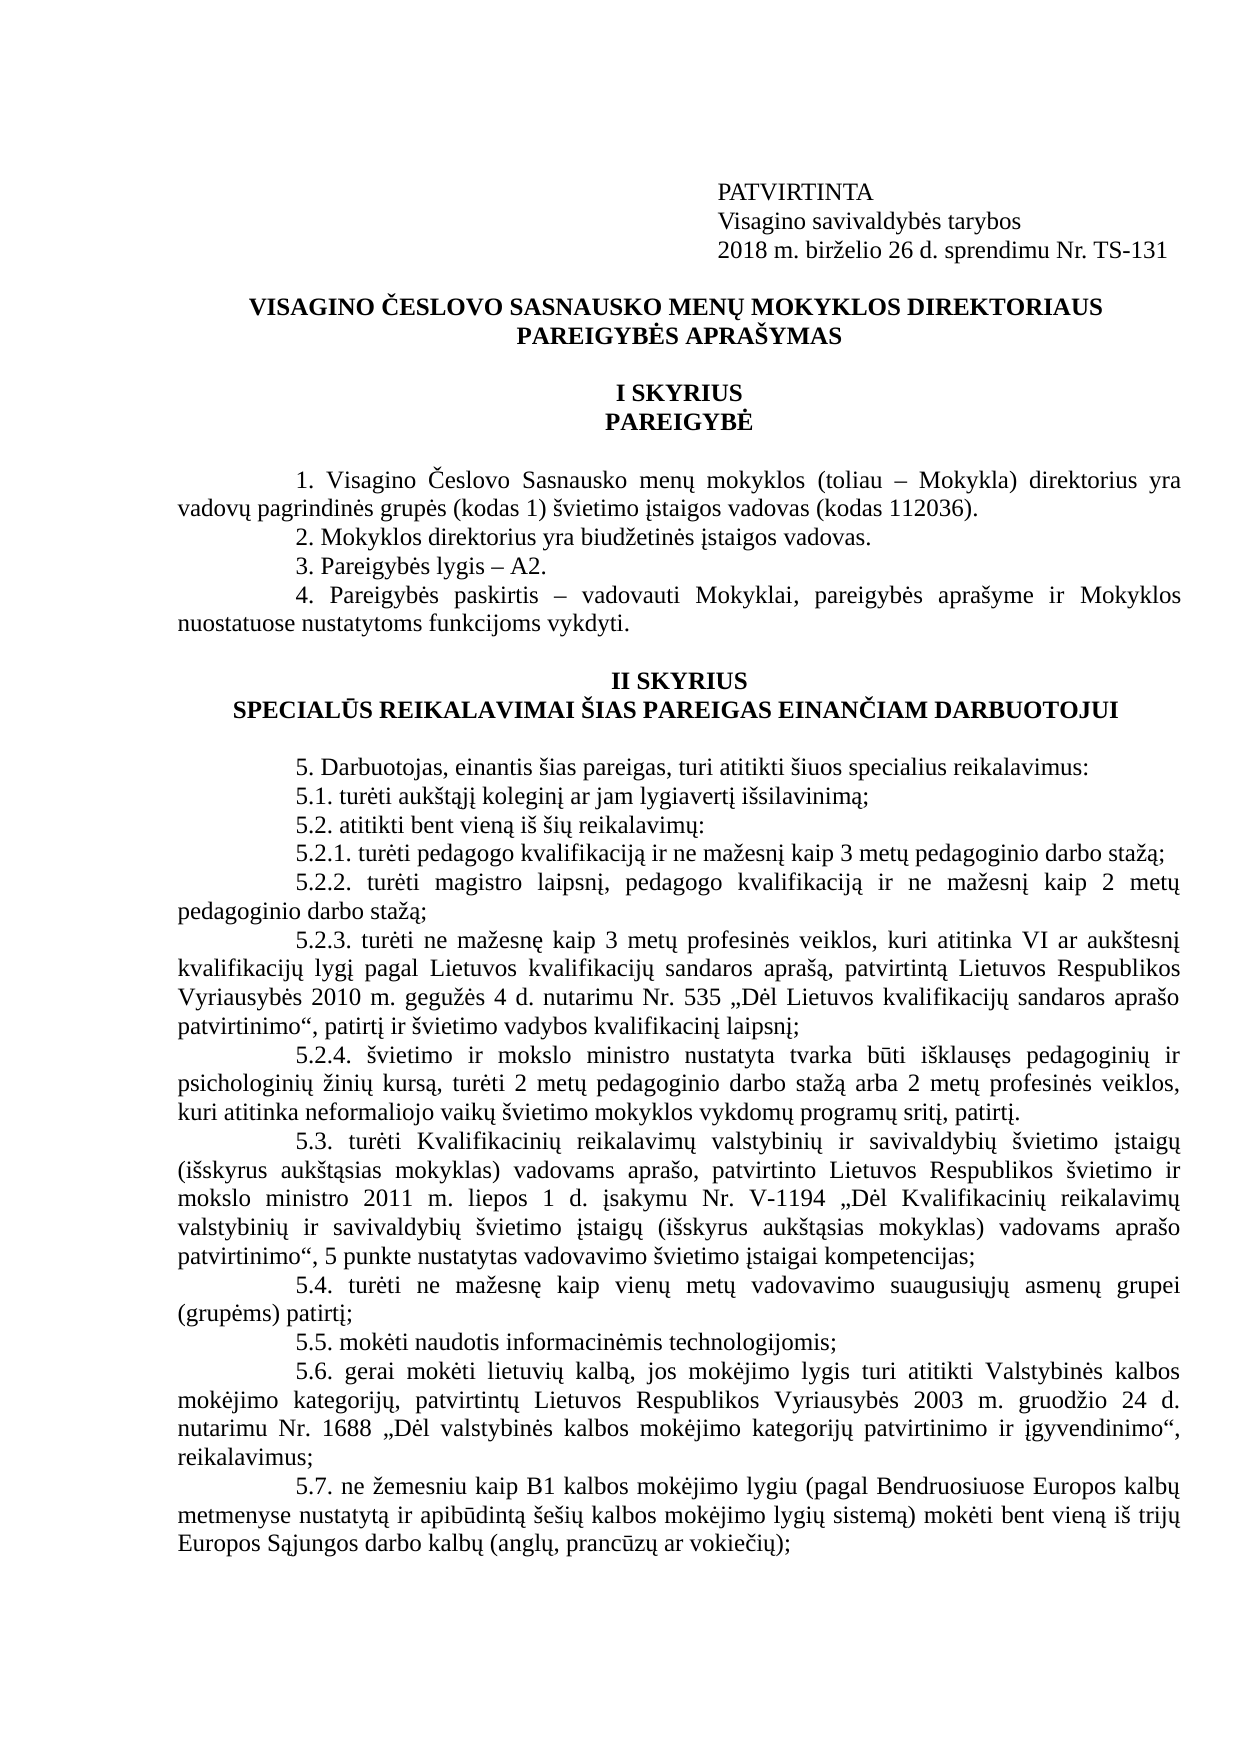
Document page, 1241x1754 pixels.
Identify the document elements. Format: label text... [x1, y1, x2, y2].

text 2018 m. birželio 26 d. sprendimu Nr. TS-131 [582, 235, 1181, 263]
text PAREIGYBĖ [177, 407, 1181, 436]
text 2. Mokyklos direktorius yra biudžetinės įstaigos vadovas. [177, 522, 1181, 551]
text 5.7. ne žemesniu kaip B1 kalbos mokėjimo lygiu (pagal Bendruosiuose Europos kalbų metmenyse nustatytą ir apibūdintą šešių kalbos mokėjimo lygių sistemą) mokėti bent vieną iš trijų Europos Sąjungos darbo kalbų (anglų, prancūzų ar vokiečių); [177, 1471, 1181, 1557]
text 5. Darbuotojas, einantis šias pareigas, turi atitikti šiuos specialius reikalavimus: [177, 752, 1181, 781]
text 5.4. turėti ne mažesnę kaip vienų metų vadovavimo suaugusiųjų asmenų grupei (grupėms) patirtį; [177, 1270, 1181, 1327]
text 5.2. atitikti bent vieną iš šių reikalavimų: [177, 810, 1181, 838]
text 5.2.1. turėti pedagogo kvalifikaciją ir ne mažesnį kaip 3 metų pedagoginio darbo stažą; [177, 838, 1181, 867]
text 5.2.3. turėti ne mažesnę kaip 3 metų profesinės veiklos, kuri atitinka VI ar aukštesnį kvalifikacijų lygį pagal Lietuvos kvalifikacijų sandaros aprašą, patvirtintą Lietuvos Respublikos Vyriausybės 2010 m. gegužės 4 d. nutarimu Nr. 535 „Dėl Lietuvos kvalifikacijų sandaros aprašo patvirtinimo“, patirtį ir švietimo vadybos kvalifikacinį laipsnį; [177, 925, 1181, 1040]
text PAREIGYBĖS APRAŠYMAS [177, 321, 1181, 350]
text 4. Pareigybės paskirtis – vadovauti Mokyklai, pareigybės aprašyme ir Mokyklos nuostatuose nustatytoms funkcijoms vykdyti. [177, 580, 1181, 637]
text 5.3. turėti Kvalifikacinių reikalavimų valstybinių ir savivaldybių švietimo įstaigų (išskyrus aukštąsias mokyklas) vadovams aprašo, patvirtinto Lietuvos Respublikos švietimo ir mokslo ministro 2011 m. liepos 1 d. įsakymu Nr. V-1194 „Dėl Kvalifikacinių reikalavimų valstybinių ir savivaldybių švietimo įstaigų (išskyrus aukštąsias mokyklas) vadovams aprašo patvirtinimo“, 5 punkte nustatytas vadovavimo švietimo įstaigai kompetencijas; [177, 1126, 1181, 1270]
text I SKYRIUS [177, 378, 1181, 407]
text 5.5. mokėti naudotis informacinėmis technologijomis; [177, 1327, 1181, 1356]
text 5.6. gerai mokėti lietuvių kalbą, jos mokėjimo lygis turi atitikti Valstybinės kalbos mokėjimo kategorijų, patvirtintų Lietuvos Respublikos Vyriausybės 2003 m. gruodžio 24 d. nutarimu Nr. 1688 „Dėl valstybinės kalbos mokėjimo kategorijų patvirtinimo ir įgyvendinimo“, reikalavimus; [177, 1356, 1181, 1471]
text 5.2.4. švietimo ir mokslo ministro nustatyta tvarka būti išklausęs pedagoginių ir psichologinių žinių kursą, turėti 2 metų pedagoginio darbo stažą arba 2 metų profesinės veiklos, kuri atitinka neformaliojo vaikų švietimo mokyklos vykdomų programų sritį, patirtį. [177, 1040, 1181, 1126]
text SPECIALŪS REIKALAVIMAI ŠIAS PAREIGAS EINANČIAM DARBUOTOJUI [177, 695, 1181, 723]
text VISAGINO ČESLOVO SASNAUSKO MENŲ MOKYKLOS DIREKTORIAUS [177, 292, 1181, 321]
text 5.2.2. turėti magistro laipsnį, pedagogo kvalifikaciją ir ne mažesnį kaip 2 metų pedagoginio darbo stažą; [177, 867, 1181, 925]
text Visagino savivaldybės tarybos [582, 206, 1181, 235]
text 3. Pareigybės lygis – A2. [177, 551, 1181, 580]
text 1. Visagino Česlovo Sasnausko menų mokyklos (toliau – Mokykla) direktorius yra vadovų pagrindinės grupės (kodas 1) švietimo įstaigos vadovas (kodas 112036). [177, 465, 1181, 522]
text PATVIRTINTA [582, 177, 1181, 206]
text II SKYRIUS [177, 666, 1181, 695]
text 5.1. turėti aukštąjį koleginį ar jam lygiavertį išsilavinimą; [177, 781, 1181, 810]
